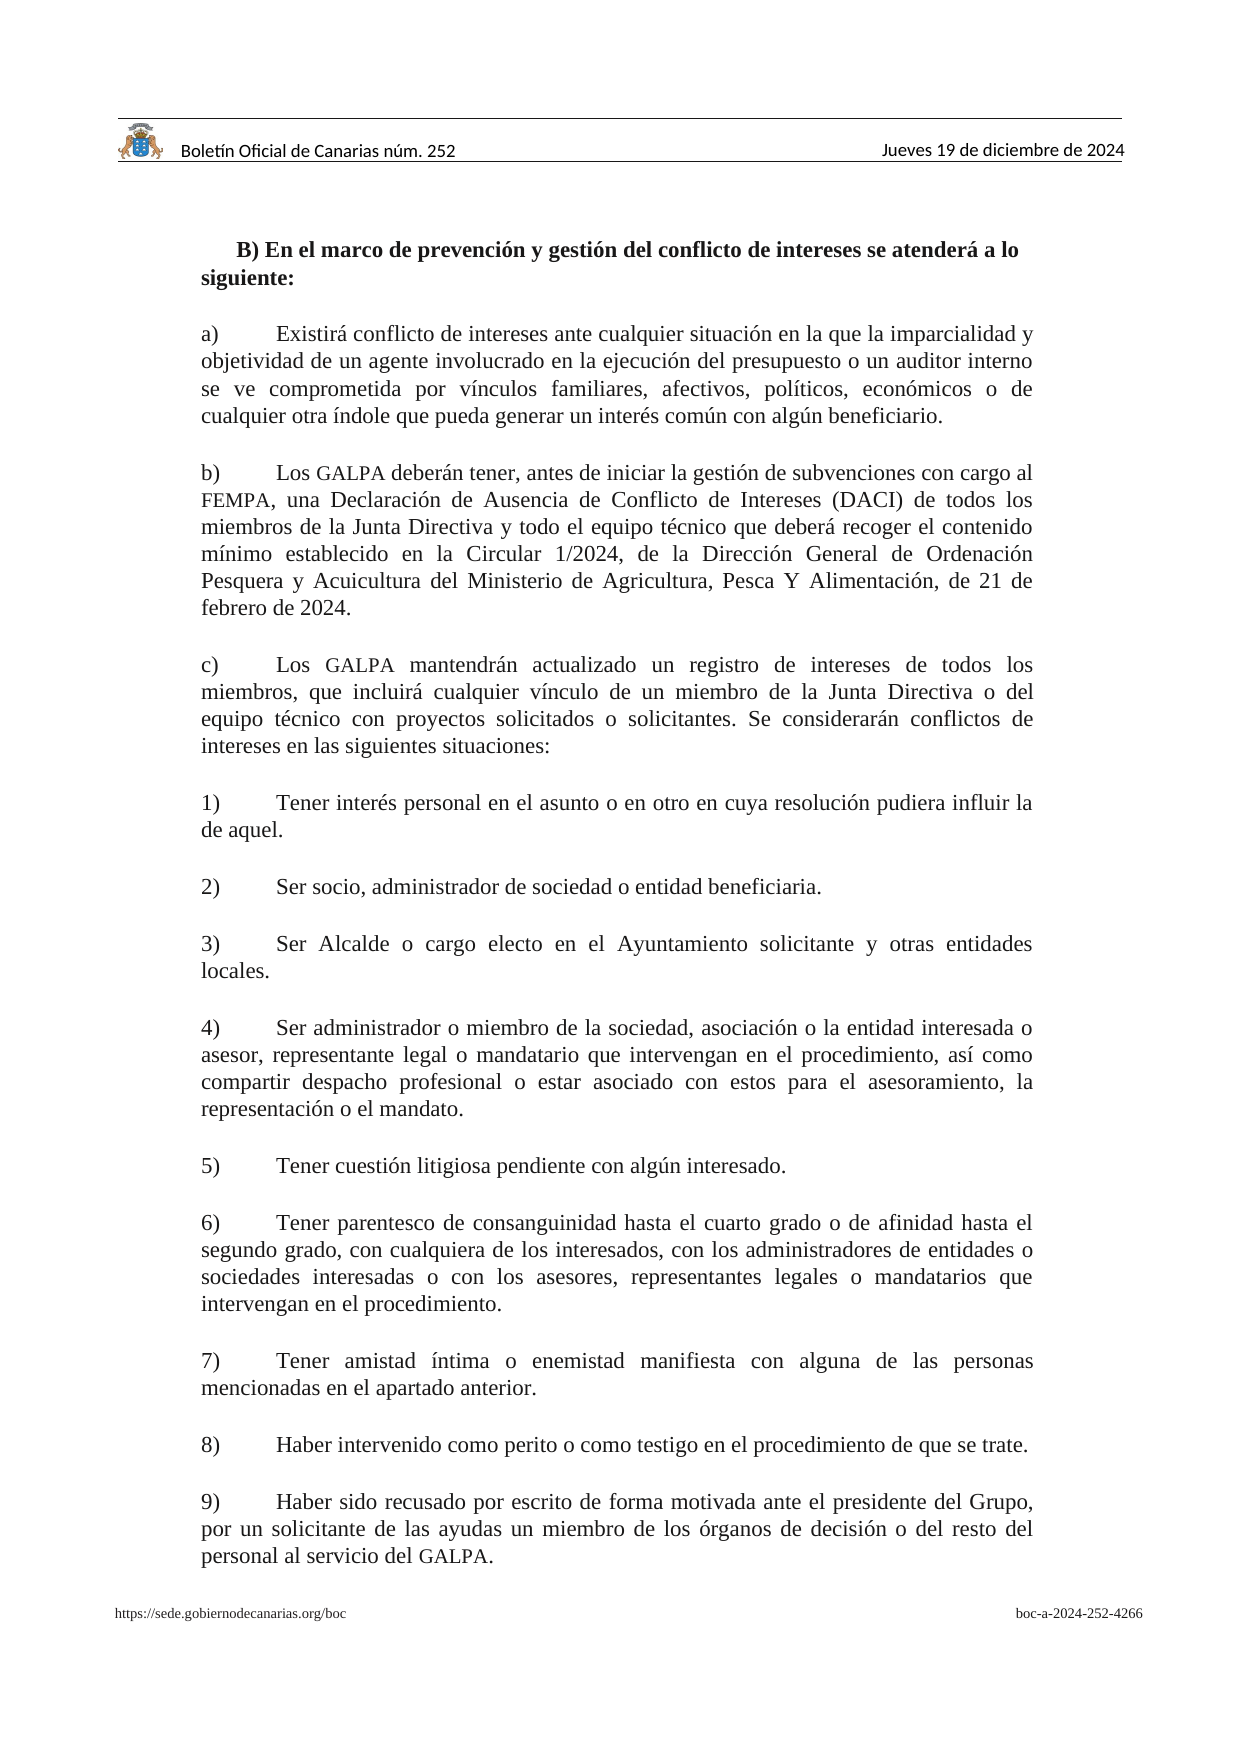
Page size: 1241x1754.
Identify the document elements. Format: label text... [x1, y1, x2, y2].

list Ser Alcalde o cargo electo en el Ayuntamiento solicitante y otras entidades locales. [201, 930, 1035, 983]
list Haber intervenido como perito o como testigo en el procedimiento de que se trate. [201, 1431, 1035, 1457]
list Tener amistad íntima o enemistad manifiesta con alguna de las personas mencionadas en el apartado anterior. [201, 1347, 1035, 1400]
list Tener cuestión litigiosa pendiente con algún interesado. [201, 1152, 1035, 1178]
list Tener interés personal en el asunto o en otro en cuya resolución pudiera influir la de aquel. [201, 789, 1035, 842]
list Tener parentesco de consanguinidad hasta el cuarto grado o de afinidad hasta el segundo grado, con cualquiera de los interesados, con los administradores de entidades o sociedades interesadas o con los asesores, representantes legales o mandatarios que intervengan en el procedimiento. [201, 1209, 1035, 1316]
list Existirá conflicto de intereses ante cualquier situación en la que la imparcialidad y objetividad de un agente involucrado en la ejecución del presupuesto o un auditor interno se ve comprometida por vínculos familiares, afectivos, políticos, económicos o de cualquier otra índole que pueda generar un interés común con algún beneficiario. [201, 320, 1035, 428]
list Los GALPA mantendrán actualizado un registro de intereses de todos los miembros, que incluirá cualquier vínculo de un miembro de la Junta Directiva o del equipo técnico con proyectos solicitados o solicitantes. Se considerarán conflictos de intereses en las siguientes situaciones: [201, 651, 1035, 758]
text B) En el marco de prevención y gestión del conflicto de intereses se atenderá a lo siguiente: [201, 236, 1035, 290]
list Los GALPA deberán tener, antes de iniciar la gestión de subvenciones con cargo al FEMPA, una Declaración de Ausencia de Conflicto de Intereses (DACI) de todos los miembros de la Junta Directiva y todo el equipo técnico que deberá recoger el contenido mínimo establecido en la Circular 1/2024, de la Dirección General de Ordenación Pesquera y Acuicultura del Ministerio de Agricultura, Pesca Y Alimentación, de 21 de febrero de 2024. [201, 458, 1035, 620]
list Haber sido recusado por escrito de forma motivada ante el presidente del Grupo, por un solicitante de las ayudas un miembro de los órganos de decisión o del resto del personal al servicio del GALPA. [201, 1488, 1035, 1568]
list Ser administrador o miembro de la sociedad, asociación o la entidad interesada o asesor, representante legal o mandatario que intervengan en el procedimiento, así como compartir despacho profesional o estar asociado con estos para el asesoramiento, la representación o el mandato. [201, 1014, 1035, 1121]
list Ser socio, administrador de sociedad o entidad beneficiaria. [201, 873, 1035, 899]
